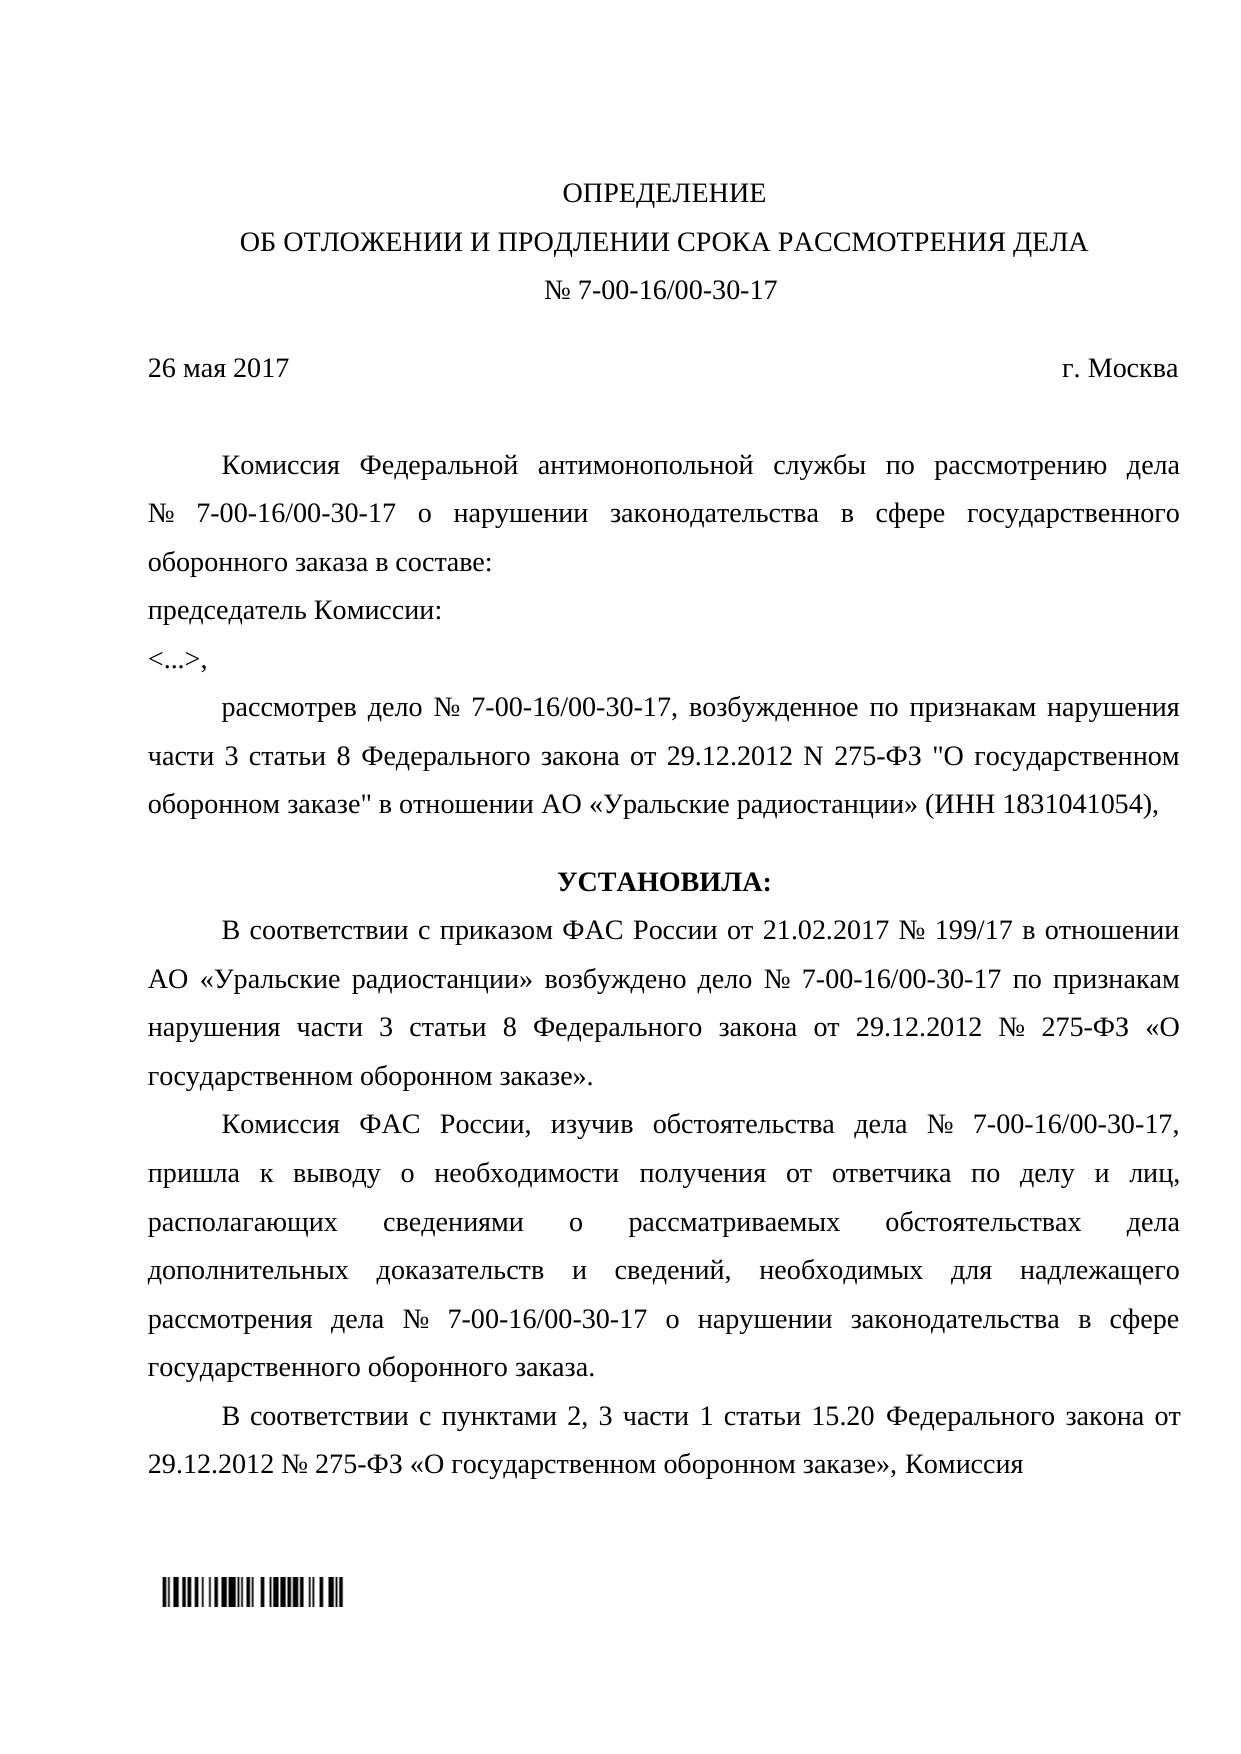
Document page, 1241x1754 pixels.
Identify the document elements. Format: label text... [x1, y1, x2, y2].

text В соответствии с пунктами 2, 3 части 1 статьи 15.20 Федерального закона от 29.12.2012 № 275-ФЗ «О государственном оборонном заказе», Комиссия [148, 1399, 1181, 1480]
picture [147, 1577, 361, 1607]
text <...>, [148, 642, 1181, 674]
text В соответствии с приказом ФАС России от 21.02.2017 № 199/17 в отношении АО «Уральские радиостанции» возбуждено дело № 7-00-16/00-30-17 по признакам нарушения части 3 статьи 8 Федерального закона от 29.12.2012 № 275-ФЗ «О государственном оборонном заказе». [148, 913, 1181, 1091]
text Комиссия Федеральной антимонопольной службы по рассмотрению дела № 7-00-16/00-30-17 о нарушении законодательства в сфере государственного оборонного заказа в составе: [148, 448, 1181, 577]
text ОПРЕДЕЛЕНИЕ [148, 176, 1181, 209]
text УСТАНОВИЛА: [148, 865, 1181, 897]
text 26 мая 2017 г. Москва [148, 351, 1181, 383]
text Комиссия ФАС России, изучив обстоятельства дела № 7-00-16/00-30-17, пришла к выводу о необходимости получения от ответчика по делу и лиц, располагающих сведениями о рассматриваемых обстоятельствах дела дополнительных доказательств и сведений, необходимых для надлежащего рассмотрения дела № 7-00-16/00-30-17 о нарушении законодательства в сфере государственного оборонного заказа. [148, 1108, 1181, 1383]
text рассмотрев дело № 7-00-16/00-30-17, возбужденное по признакам нарушения части 3 статьи 8 Федерального закона от 29.12.2012 N 275-ФЗ "О государственном оборонном заказе" в отношении АО «Уральские радиостанции» (ИНН 1831041054), [148, 691, 1181, 820]
text председатель Комиссии: [148, 593, 1181, 626]
text ОБ ОТЛОЖЕНИИ И ПРОДЛЕНИИ СРОКА РАССМОТРЕНИЯ ДЕЛА № 7-00-16/00-30-17 [148, 225, 1181, 306]
